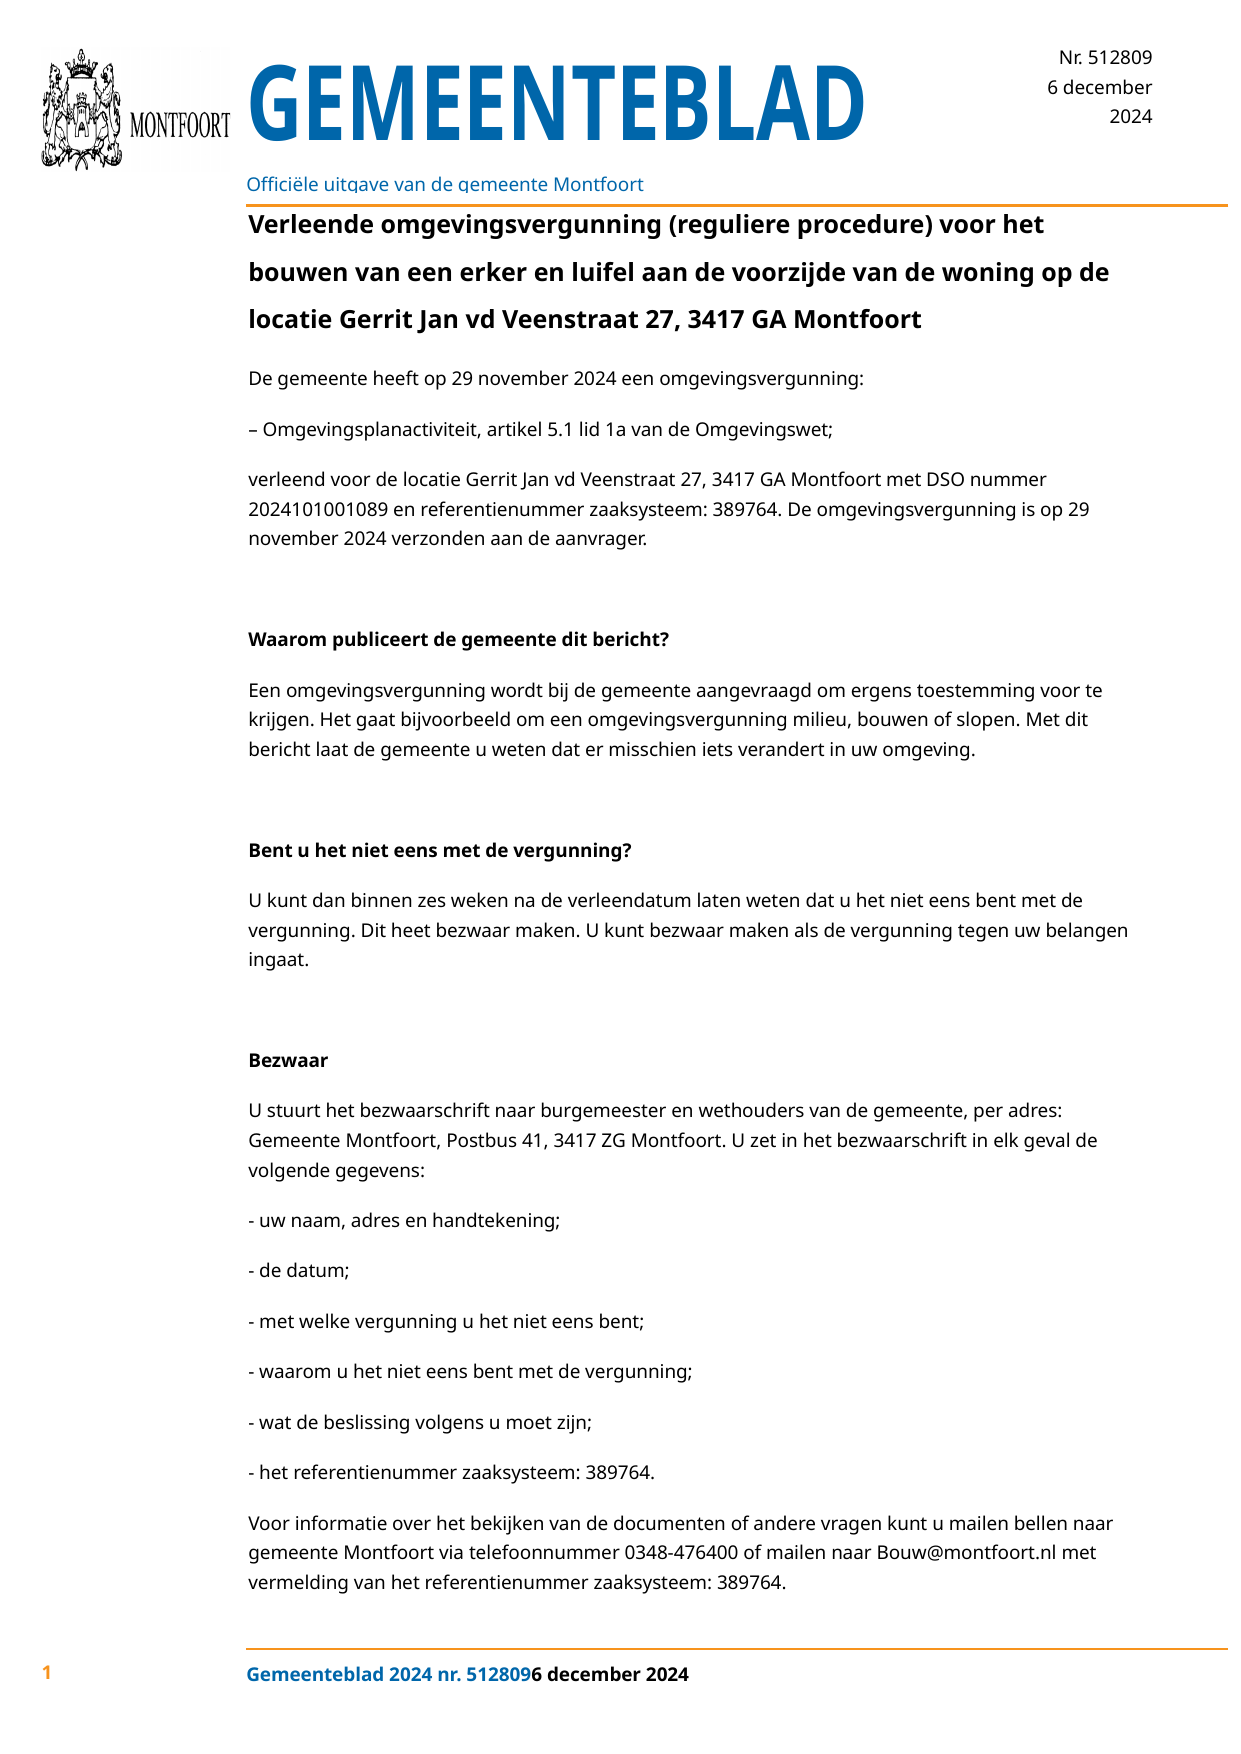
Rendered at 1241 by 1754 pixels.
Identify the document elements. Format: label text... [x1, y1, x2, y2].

text U kunt dan binnen zes weken na de verleendatum laten weten dat u het niet eens bent met de vergunning. Dit heet bezwaar maken. U kunt bezwaar maken als de vergunning tegen uw belangen ingaat. [248, 887, 1152, 972]
text verleend voor de locatie Gerrit Jan vd Veenstraat 27, 3417 GA Montfoort met DSO nummer 2024101001089 en referentienummer zaaksysteem: 389764. De omgevingsvergunning is op 29 november 2024 verzonden aan de aanvrager. [248, 466, 1152, 551]
picture [41, 47, 231, 172]
text Verleende omgevingsvergunning (reguliere procedure) voor het bouwen van een erker en luifel aan de voorzijde van de woning op de locatie Gerrit Jan vd Veenstraat 27, 3417 GA Montfoort [248, 207, 1152, 336]
text Een omgevingsvergunning wordt bij de gemeente aangevraagd om ergens toestemming voor te krijgen. Het gaat bijvoorbeeld om een omgevingsvergunning milieu, bouwen of slopen. Met dit bericht laat de gemeente u weten dat er misschien iets verandert in uw omgeving. [248, 677, 1152, 762]
text - uw naam, adres en handtekening; [248, 1207, 1152, 1233]
text Bent u het niet eens met de vergunning? [248, 837, 1152, 862]
text U stuurt het bezwaarschrift naar burgemeester en wethouders van de gemeente, per adres: Gemeente Montfoort, Postbus 41, 3417 ZG Montfoort. U zet in het bezwaarschrift in elk geval de volgende gegevens: [248, 1098, 1152, 1182]
text - wat de beslissing volgens u moet zijn; [248, 1409, 1152, 1434]
text - het referentienummer zaaksysteem: 389764. [248, 1459, 1152, 1485]
text - met welke vergunning u het niet eens bent; [248, 1308, 1152, 1334]
text – Omgevingsplanactiviteit, artikel 5.1 lid 1a van de Omgevingswet; [248, 416, 1152, 442]
text - de datum; [248, 1258, 1152, 1283]
text De gemeente heeft op 29 november 2024 een omgevingsvergunning: [248, 366, 1152, 391]
text Waarom publiceert de gemeente dit bericht? [248, 626, 1152, 652]
text Bezwaar [248, 1047, 1152, 1073]
text Voor informatie over het bekijken van de documenten of andere vragen kunt u mailen bellen naar gemeente Montfoort via telefoonnummer 0348-476400 of mailen naar Bouw@montfoort.nl met vermelding van het referentienummer zaaksysteem: 389764. [248, 1510, 1152, 1594]
text - waarom u het niet eens bent met de vergunning; [248, 1358, 1152, 1384]
